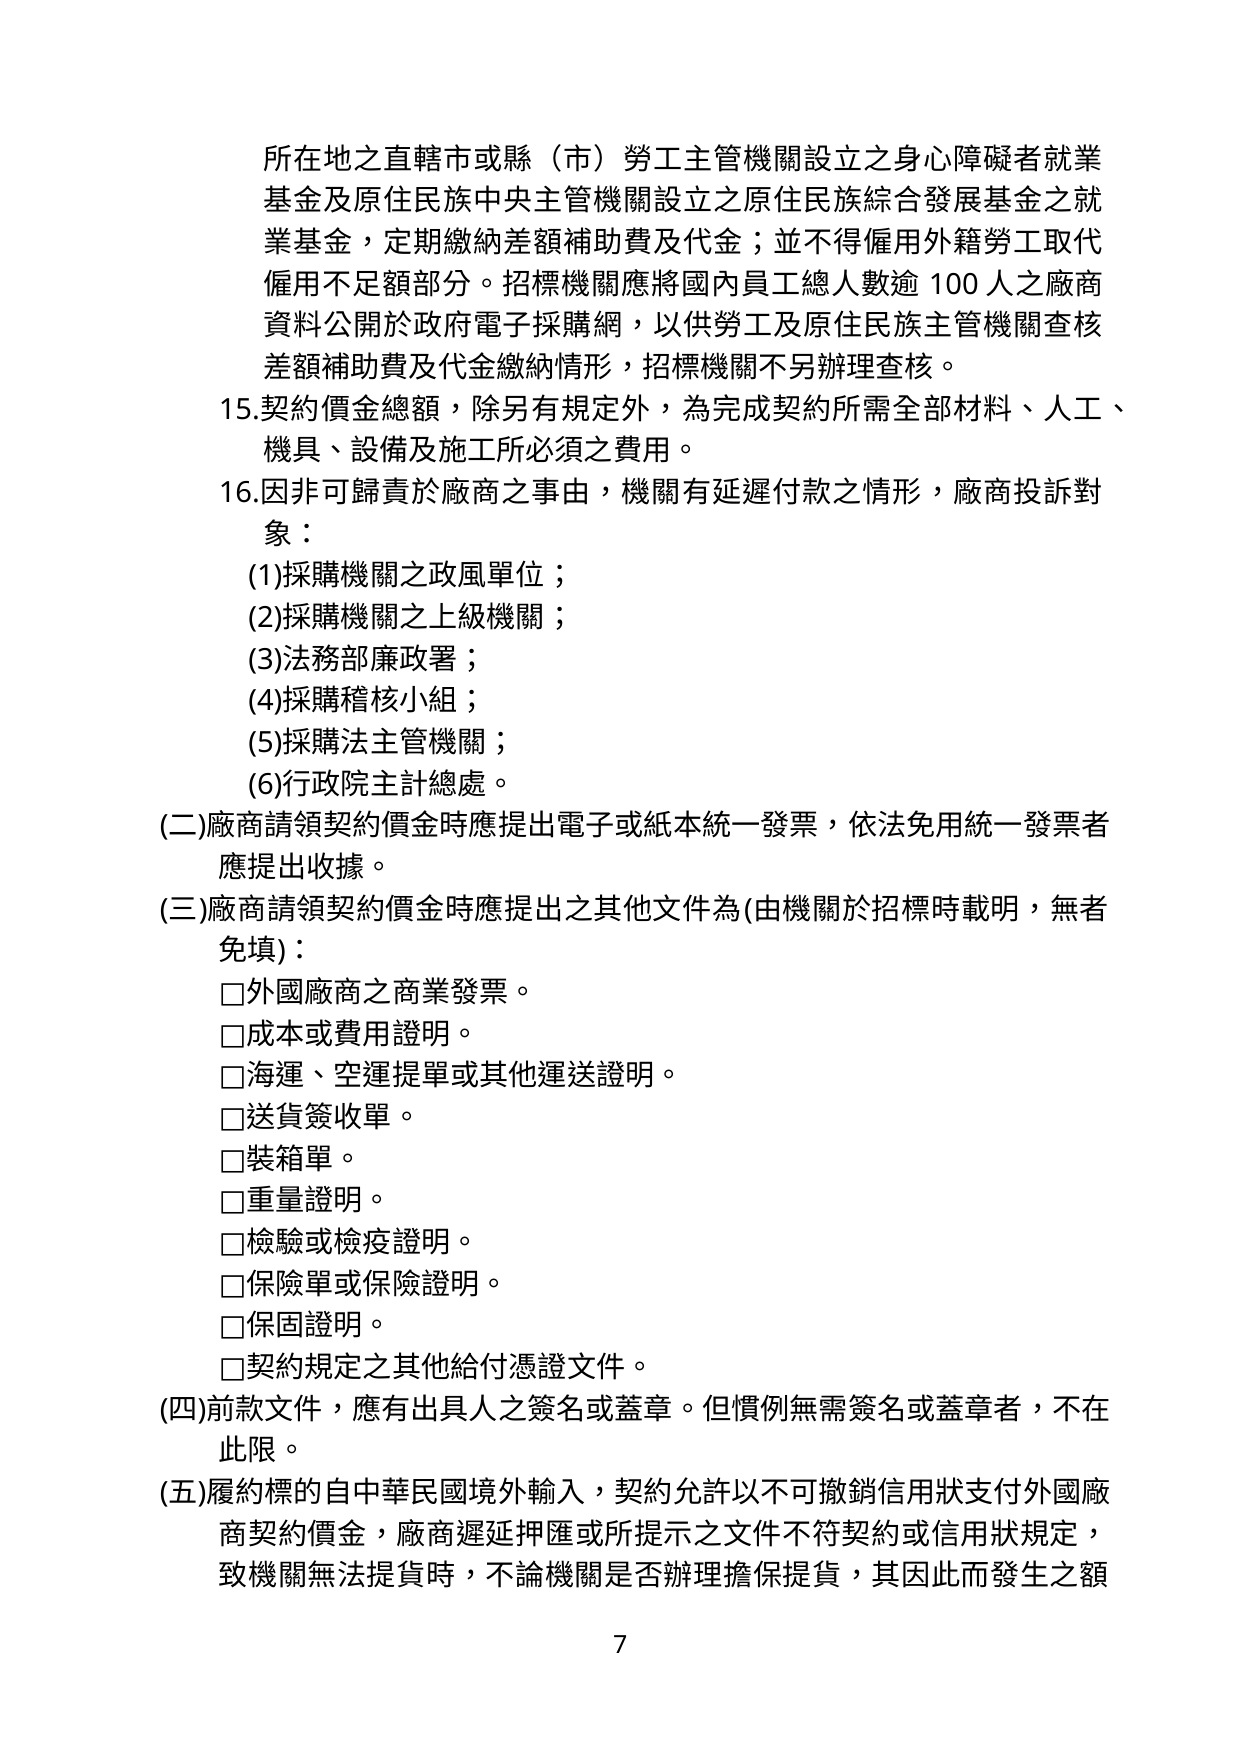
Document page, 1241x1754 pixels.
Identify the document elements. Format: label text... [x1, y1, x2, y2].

text (5)採購法主管機關； [248, 719, 1110, 761]
text (五)履約標的自中華民國境外輸入，契約允許以不可撤銷信用狀支付外國廠商契約價金，廠商遲延押匯或所提示之文件不符契約或信用狀規定，致機關無法提貨時，不論機關是否辦理擔保提貨，其因此而發生之額 [159, 1469, 1110, 1594]
text □裝箱單。 [218, 1136, 1104, 1177]
text 所在地之直轄市或縣（市）勞工主管機關設立之身心障礙者就業基金及原住民族中央主管機關設立之原住民族綜合發展基金之就業基金，定期繳納差額補助費及代金；並不得僱用外籍勞工取代僱用不足額部分。招標機關應將國內員工總人數逾100人之廠商資料公開於政府電子採購網，以供勞工及原住民族主管機關查核差額補助費及代金繳納情形，招標機關不另辦理查核。 [218, 136, 1104, 386]
text □保險單或保險證明。 [218, 1261, 1104, 1302]
text (6)行政院主計總處。 [248, 761, 1110, 802]
text □重量證明。 [218, 1177, 1104, 1219]
text 15.契約價金總額，除另有規定外，為完成契約所需全部材料、人工、機具、設備及施工所必須之費用。 [218, 386, 1104, 469]
text (4)採購稽核小組； [248, 677, 1110, 719]
text □外國廠商之商業發票。 [218, 969, 1104, 1011]
text (3)法務部廉政署； [248, 636, 1110, 677]
text 16.因非可歸責於廠商之事由，機關有延遲付款之情形，廠商投訴對象： [218, 469, 1104, 552]
text (二)廠商請領契約價金時應提出電子或紙本統一發票，依法免用統一發票者應提出收據。 [159, 802, 1110, 886]
text □成本或費用證明。 [218, 1011, 1104, 1052]
text □送貨簽收單。 [218, 1094, 1104, 1136]
text (四)前款文件，應有出具人之簽名或蓋章。但慣例無需簽名或蓋章者，不在此限。 [159, 1386, 1110, 1469]
text □保固證明。 [218, 1302, 1104, 1344]
text (2)採購機關之上級機關； [248, 594, 1110, 636]
text (1)採購機關之政風單位； [248, 552, 1110, 594]
text □海運、空運提單或其他運送證明。 [218, 1052, 1104, 1094]
text (三)廠商請領契約價金時應提出之其他文件為(由機關於招標時載明，無者免填)： [159, 886, 1110, 969]
text □檢驗或檢疫證明。 [218, 1219, 1104, 1261]
text □契約規定之其他給付憑證文件。 [218, 1344, 1104, 1386]
